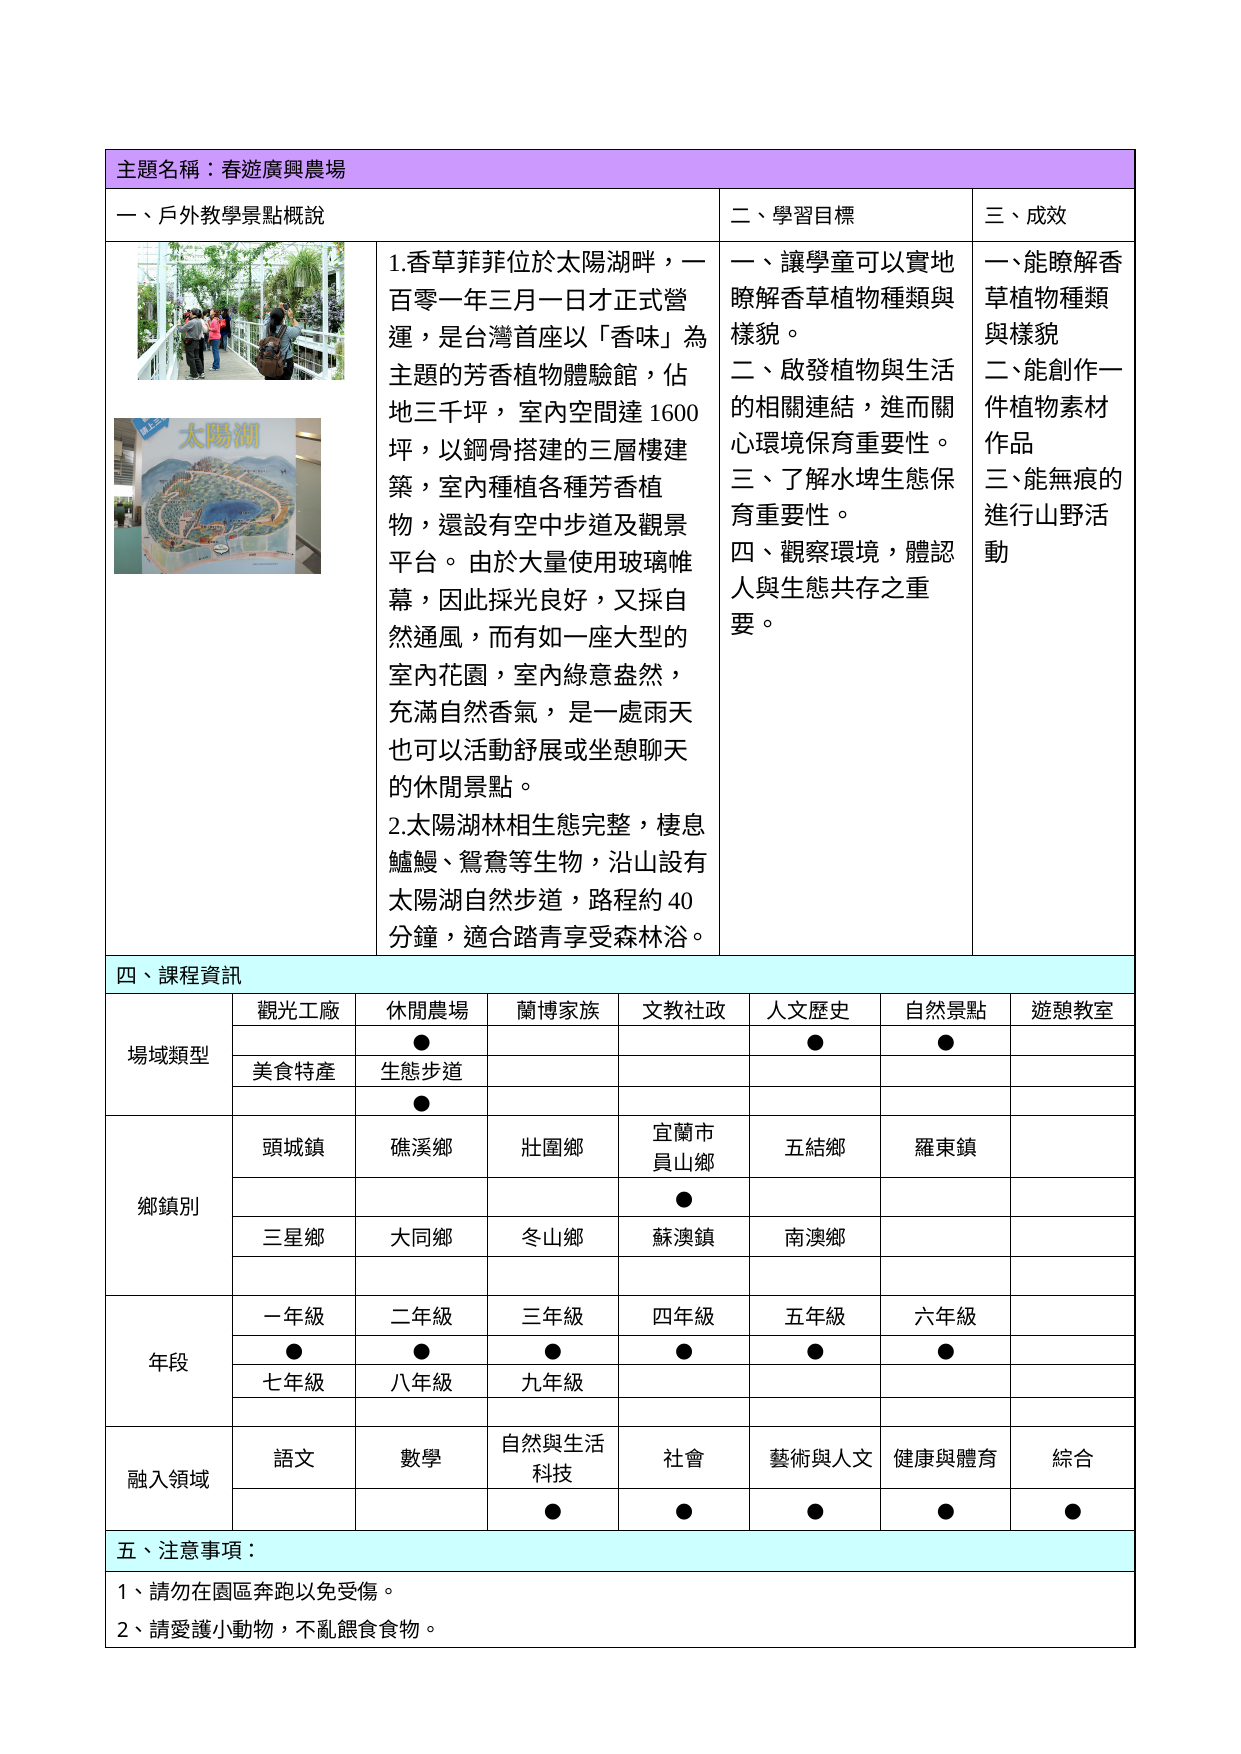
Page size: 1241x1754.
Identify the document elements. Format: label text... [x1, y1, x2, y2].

table_cell [750, 1087, 880, 1115]
table_cell [881, 1257, 1010, 1295]
table_cell ㄧ年級 [233, 1296, 355, 1334]
table_cell ● [619, 1336, 749, 1364]
table_cell 礁溪鄉 [356, 1116, 487, 1177]
table_cell [1011, 1217, 1134, 1256]
table_cell 一、戶外教學景點概說 [106, 189, 719, 241]
table_cell [881, 1217, 1010, 1256]
table_cell [1011, 1087, 1134, 1115]
table_cell [750, 1178, 880, 1216]
table_cell [1011, 1398, 1134, 1426]
table_cell ● [750, 1489, 880, 1530]
table_cell ● [356, 1336, 487, 1364]
table_cell 鄉鎮別 [106, 1116, 232, 1295]
table_cell [1011, 1365, 1134, 1397]
table_cell 四、課程資訊 [106, 956, 1134, 993]
table_cell [750, 1056, 880, 1086]
table_cell ● [356, 1087, 487, 1115]
table_cell [488, 1398, 618, 1426]
table_cell [881, 1365, 1010, 1397]
table_cell [356, 1178, 487, 1216]
table_cell 一、能瞭解香草植物種類與樣貌 二、能創作一件植物素材作品 三、能無痕的進行山野活動 [973, 242, 1134, 954]
table_cell 蘇澳鎮 [619, 1217, 749, 1256]
table_cell [356, 1257, 487, 1295]
table_cell 美食特產 [233, 1056, 355, 1086]
table_cell ● [1011, 1489, 1134, 1530]
table_cell [619, 1026, 749, 1054]
table_cell [488, 1257, 618, 1295]
table_cell 南澳鄉 [750, 1217, 880, 1256]
table_cell 冬山鄉 [488, 1217, 618, 1256]
table_cell 社會 [619, 1427, 749, 1488]
table_cell 生態步道 [356, 1056, 487, 1086]
table_cell [619, 1365, 749, 1397]
table_cell 三、成效 [973, 189, 1134, 241]
table_cell 五年級 [750, 1296, 880, 1334]
table_cell 大同鄉 [356, 1217, 487, 1256]
table_cell ● [750, 1026, 880, 1054]
table_cell 藝術與人文 [750, 1427, 880, 1488]
table_cell [488, 1056, 618, 1086]
table_cell [106, 242, 376, 954]
table_cell 三年級 [488, 1296, 618, 1334]
table_cell 1.香草菲菲位於太陽湖畔，一百零一年三月一日才正式營運，是台灣首座以「香味」為主題的芳香植物體驗館，佔地三千坪， 室內空間達1600坪，以鋼骨搭建的三層樓建築，室內種植各種芳香植物，還設有空中步道及觀景平台。 由於大量使用玻璃帷幕，因此採光良好，又採自然通風，而有如一座大型的室內花園，室內綠意盎然，充滿自然香氣， 是一處雨天也可以活動舒展或坐憩聊天的休閒景點。 2.太陽湖林相生態完整，棲息鱸鰻、鴛鴦等生物，沿山設有太陽湖自然步道，路程約40分鐘，適合踏青享受森林浴。 [377, 242, 719, 954]
table_cell 宜蘭市 員山鄉 [619, 1116, 749, 1177]
table_cell [1011, 1026, 1134, 1054]
table_cell 休閒農場 [356, 994, 487, 1024]
table_cell 七年級 [233, 1365, 355, 1397]
table_cell 文教社政 [619, 994, 749, 1024]
table_cell [488, 1178, 618, 1216]
table_cell [1011, 1336, 1134, 1364]
table_cell [881, 1178, 1010, 1216]
table_cell ● [356, 1026, 487, 1054]
table_cell ● [881, 1489, 1010, 1530]
table_cell [881, 1398, 1010, 1426]
table_cell 1、請勿在園區奔跑以免受傷。 2、請愛護小動物，不亂餵食食物。 [106, 1572, 1134, 1647]
table_cell [1011, 1056, 1134, 1086]
picture [137, 242, 345, 380]
table_cell ● [488, 1489, 618, 1530]
table_cell 壯圍鄉 [488, 1116, 618, 1177]
table_cell [619, 1398, 749, 1426]
table_cell [1011, 1178, 1134, 1216]
table_cell [233, 1398, 355, 1426]
table_cell 融入領域 [106, 1427, 232, 1530]
table_cell 三星鄉 [233, 1217, 355, 1256]
table_cell 羅東鎮 [881, 1116, 1010, 1177]
picture [114, 418, 321, 574]
table_cell 場域類型 [106, 994, 232, 1115]
table_cell [233, 1257, 355, 1295]
table_cell 二、學習目標 [720, 189, 972, 241]
table_cell [619, 1087, 749, 1115]
table_cell 六年級 [881, 1296, 1010, 1334]
table_cell ● [750, 1336, 880, 1364]
table_cell 五結鄉 [750, 1116, 880, 1177]
table_cell 二年級 [356, 1296, 487, 1334]
table_cell [881, 1087, 1010, 1115]
table_cell 健康與體育 [881, 1427, 1010, 1488]
table_cell 蘭博家族 [488, 994, 618, 1024]
table_cell ● [233, 1336, 355, 1364]
table_cell ● [619, 1178, 749, 1216]
table_cell 年段 [106, 1296, 232, 1426]
table_cell 語文 [233, 1427, 355, 1488]
table_cell 觀光工廠 [233, 994, 355, 1024]
table_cell [488, 1026, 618, 1054]
table_cell 數學 [356, 1427, 487, 1488]
table_cell [356, 1489, 487, 1530]
table_cell 綜合 [1011, 1427, 1134, 1488]
table_cell [233, 1178, 355, 1216]
table_cell 遊憩教室 [1011, 994, 1134, 1024]
table_cell ● [619, 1489, 749, 1530]
table_cell 自然景點 [881, 994, 1010, 1024]
table_cell 八年級 [356, 1365, 487, 1397]
table_cell [356, 1398, 487, 1426]
table_cell 頭城鎮 [233, 1116, 355, 1177]
table_cell [1011, 1116, 1134, 1177]
table_cell [1011, 1296, 1134, 1334]
table_cell ● [881, 1026, 1010, 1054]
table_cell [1011, 1257, 1134, 1295]
table_cell 自然與生活科技 [488, 1427, 618, 1488]
table_cell 九年級 [488, 1365, 618, 1397]
table_cell [750, 1398, 880, 1426]
table_cell [488, 1087, 618, 1115]
table_cell 一、讓學童可以實地瞭解香草植物種類與樣貌。 二、啟發植物與生活的相關連結，進而關心環境保育重要性。 三、了解水埤生態保育重要性。 四、觀察環境，體認人與生態共存之重要。 [720, 242, 972, 954]
table_cell 五、注意事項： [106, 1531, 1134, 1571]
table_cell ● [881, 1336, 1010, 1364]
table_cell [750, 1257, 880, 1295]
table_cell [619, 1056, 749, 1086]
table_cell [881, 1056, 1010, 1086]
table_cell [750, 1365, 880, 1397]
table_cell [619, 1257, 749, 1295]
table_cell ● [488, 1336, 618, 1364]
table_cell [233, 1489, 355, 1530]
table_cell 四年級 [619, 1296, 749, 1334]
table_cell [233, 1087, 355, 1115]
table_cell 人文歷史 [750, 994, 880, 1024]
table_header 主題名稱：春遊廣興農場 [106, 150, 1134, 188]
table_cell [233, 1026, 355, 1054]
